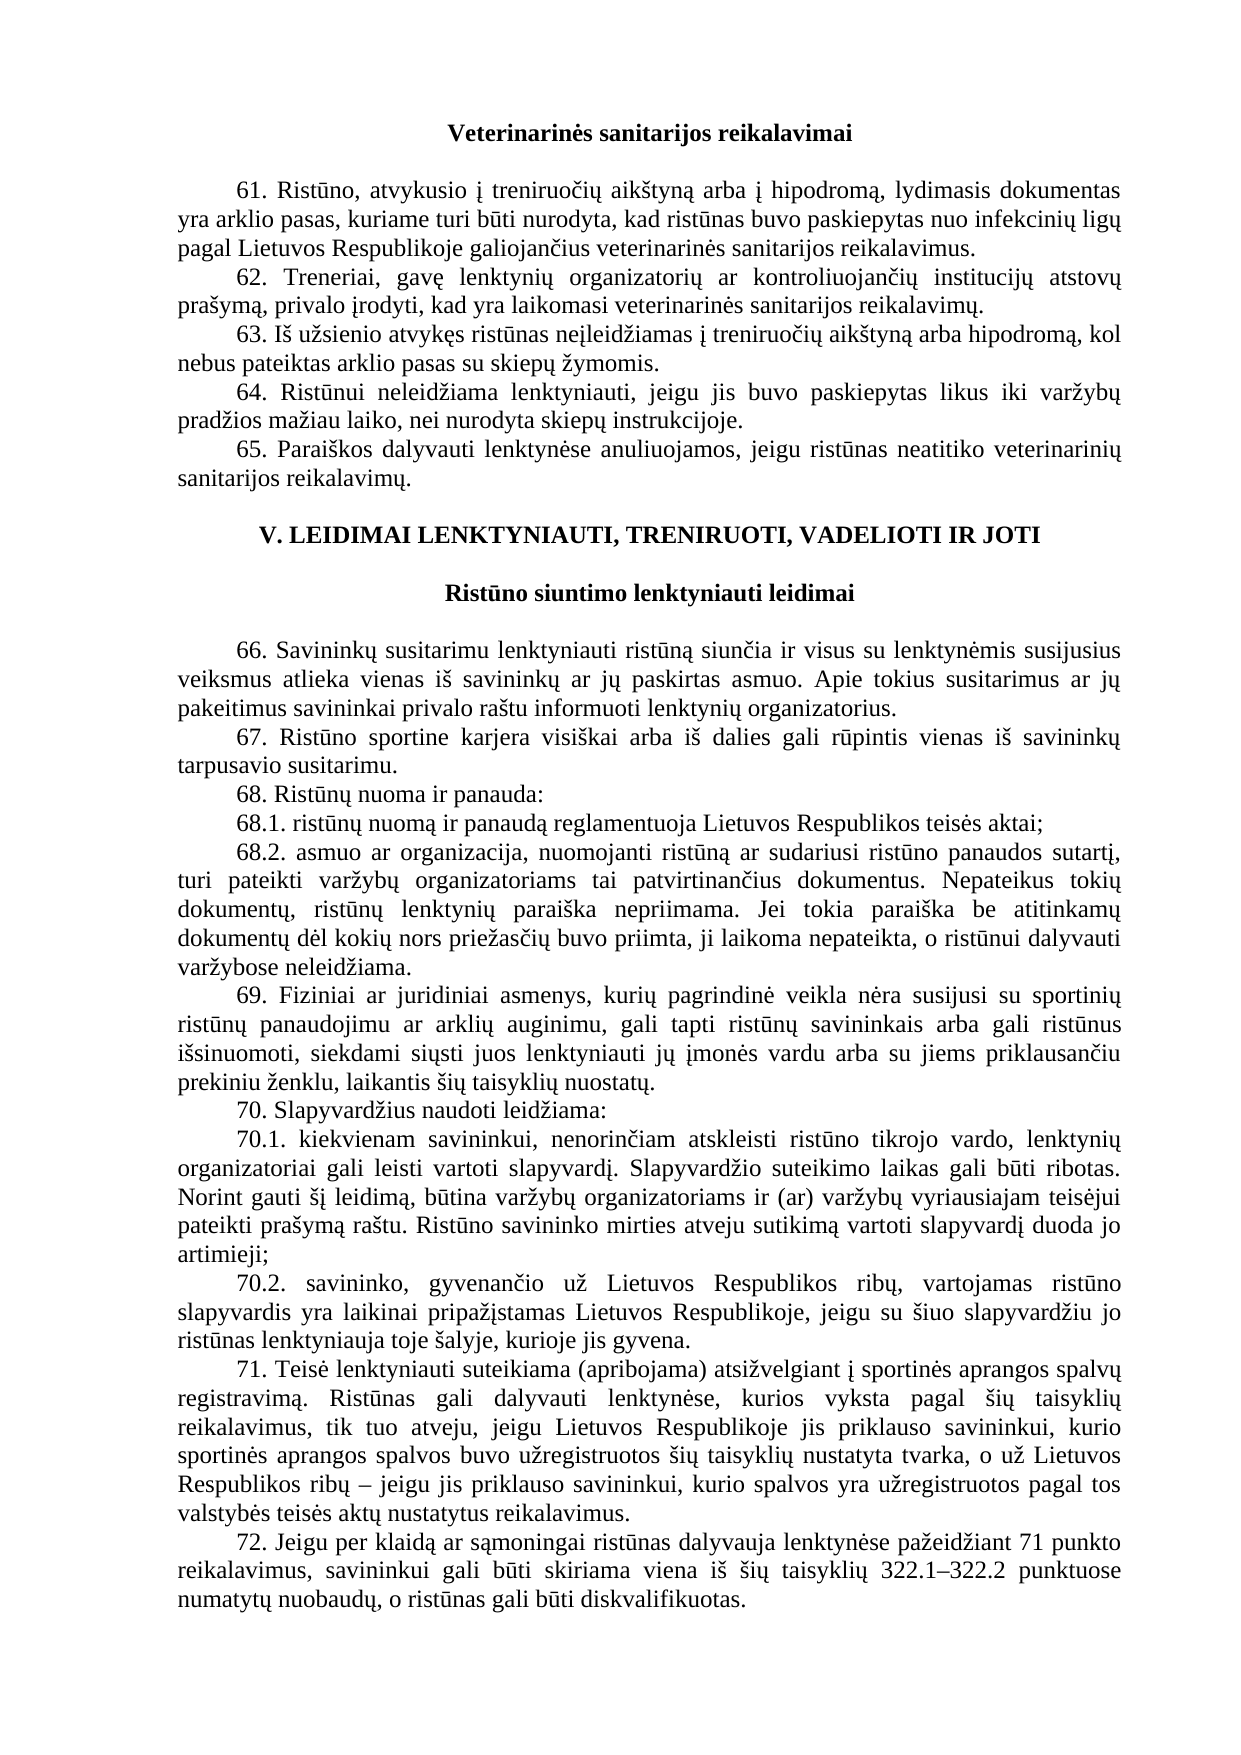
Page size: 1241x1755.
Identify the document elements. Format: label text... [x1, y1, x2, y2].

text V. LEIDIMAI LENKTYNIAUTI, TRENIRUOTI, VADELIOTI IR JOTI [177, 521, 1122, 549]
text 68.2. asmuo ar organizacija, nuomojanti ristūną ar sudariusi ristūno panaudos sutartį, turi pateikti varžybų organizatoriams tai patvirtinančius dokumentus. Nepateikus tokių dokumentų, ristūnų lenktynių paraiška nepriimama. Jei tokia paraiška be atitinkamų dokumentų dėl kokių nors priežasčių buvo priimta, ji laikoma nepateikta, o ristūnui dalyvauti varžybose neleidžiama. [177, 837, 1122, 981]
text Ristūno siuntimo lenktyniauti leidimai [177, 578, 1122, 607]
text 64. Ristūnui neleidžiama lenktyniauti, jeigu jis buvo paskiepytas likus iki varžybų pradžios mažiau laiko, nei nurodyta skiepų instrukcijoje. [177, 377, 1122, 434]
text 70.1. kiekvienam savininkui, nenorinčiam atskleisti ristūno tikrojo vardo, lenktynių organizatoriai gali leisti vartoti slapyvardį. Slapyvardžio suteikimo laikas gali būti ribotas. Norint gauti šį leidimą, būtina varžybų organizatoriams ir (ar) varžybų vyriausiajam teisėjui pateikti prašymą raštu. Ristūno savininko mirties atveju sutikimą vartoti slapyvardį duoda jo artimieji; [177, 1124, 1122, 1268]
text 66. Savininkų susitarimu lenktyniauti ristūną siunčia ir visus su lenktynėmis susijusius veiksmus atlieka vienas iš savininkų ar jų paskirtas asmuo. Apie tokius susitarimus ar jų pakeitimus savininkai privalo raštu informuoti lenktynių organizatorius. [177, 636, 1122, 722]
text 61. Ristūno, atvykusio į treniruočių aikštyną arba į hipodromą, lydimasis dokumentas yra arklio pasas, kuriame turi būti nurodyta, kad ristūnas buvo paskiepytas nuo infekcinių ligų pagal Lietuvos Respublikoje galiojančius veterinarinės sanitarijos reikalavimus. [177, 176, 1122, 262]
text 70.2. savininko, gyvenančio už Lietuvos Respublikos ribų, vartojamas ristūno slapyvardis yra laikinai pripažįstamas Lietuvos Respublikoje, jeigu su šiuo slapyvardžiu jo ristūnas lenktyniauja toje šalyje, kurioje jis gyvena. [177, 1268, 1122, 1354]
text 71. Teisė lenktyniauti suteikiama (apribojama) atsižvelgiant į sportinės aprangos spalvų registravimą. Ristūnas gali dalyvauti lenktynėse, kurios vyksta pagal šių taisyklių reikalavimus, tik tuo atveju, jeigu Lietuvos Respublikoje jis priklauso savininkui, kurio sportinės aprangos spalvos buvo užregistruotos šių taisyklių nustatyta tvarka, o už Lietuvos Respublikos ribų – jeigu jis priklauso savininkui, kurio spalvos yra užregistruotos pagal tos valstybės teisės aktų nustatytus reikalavimus. [177, 1354, 1122, 1527]
text 69. Fiziniai ar juridiniai asmenys, kurių pagrindinė veikla nėra susijusi su sportinių ristūnų panaudojimu ar arklių auginimu, gali tapti ristūnų savininkais arba gali ristūnus išsinuomoti, siekdami siųsti juos lenktyniauti jų įmonės vardu arba su jiems priklausančiu prekiniu ženklu, laikantis šių taisyklių nuostatų. [177, 981, 1122, 1096]
text 63. Iš užsienio atvykęs ristūnas neįleidžiamas į treniruočių aikštyną arba hipodromą, kol nebus pateiktas arklio pasas su skiepų žymomis. [177, 319, 1122, 377]
text 67. Ristūno sportine karjera visiškai arba iš dalies gali rūpintis vienas iš savininkų tarpusavio susitarimu. [177, 722, 1122, 779]
text Veterinarinės sanitarijos reikalavimai [177, 118, 1122, 147]
text 68.1. ristūnų nuomą ir panaudą reglamentuoja Lietuvos Respublikos teisės aktai; [177, 808, 1122, 837]
text 68. Ristūnų nuoma ir panauda: [177, 779, 1122, 808]
text 70. Slapyvardžius naudoti leidžiama: [177, 1096, 1122, 1124]
text 72. Jeigu per klaidą ar sąmoningai ristūnas dalyvauja lenktynėse pažeidžiant 71 punkto reikalavimus, savininkui gali būti skiriama viena iš šių taisyklių 322.1–322.2 punktuose numatytų nuobaudų, o ristūnas gali būti diskvalifikuotas. [177, 1527, 1122, 1613]
text 62. Treneriai, gavę lenktynių organizatorių ar kontroliuojančių institucijų atstovų prašymą, privalo įrodyti, kad yra laikomasi veterinarinės sanitarijos reikalavimų. [177, 262, 1122, 319]
text 65. Paraiškos dalyvauti lenktynėse anuliuojamos, jeigu ristūnas neatitiko veterinarinių sanitarijos reikalavimų. [177, 434, 1122, 492]
